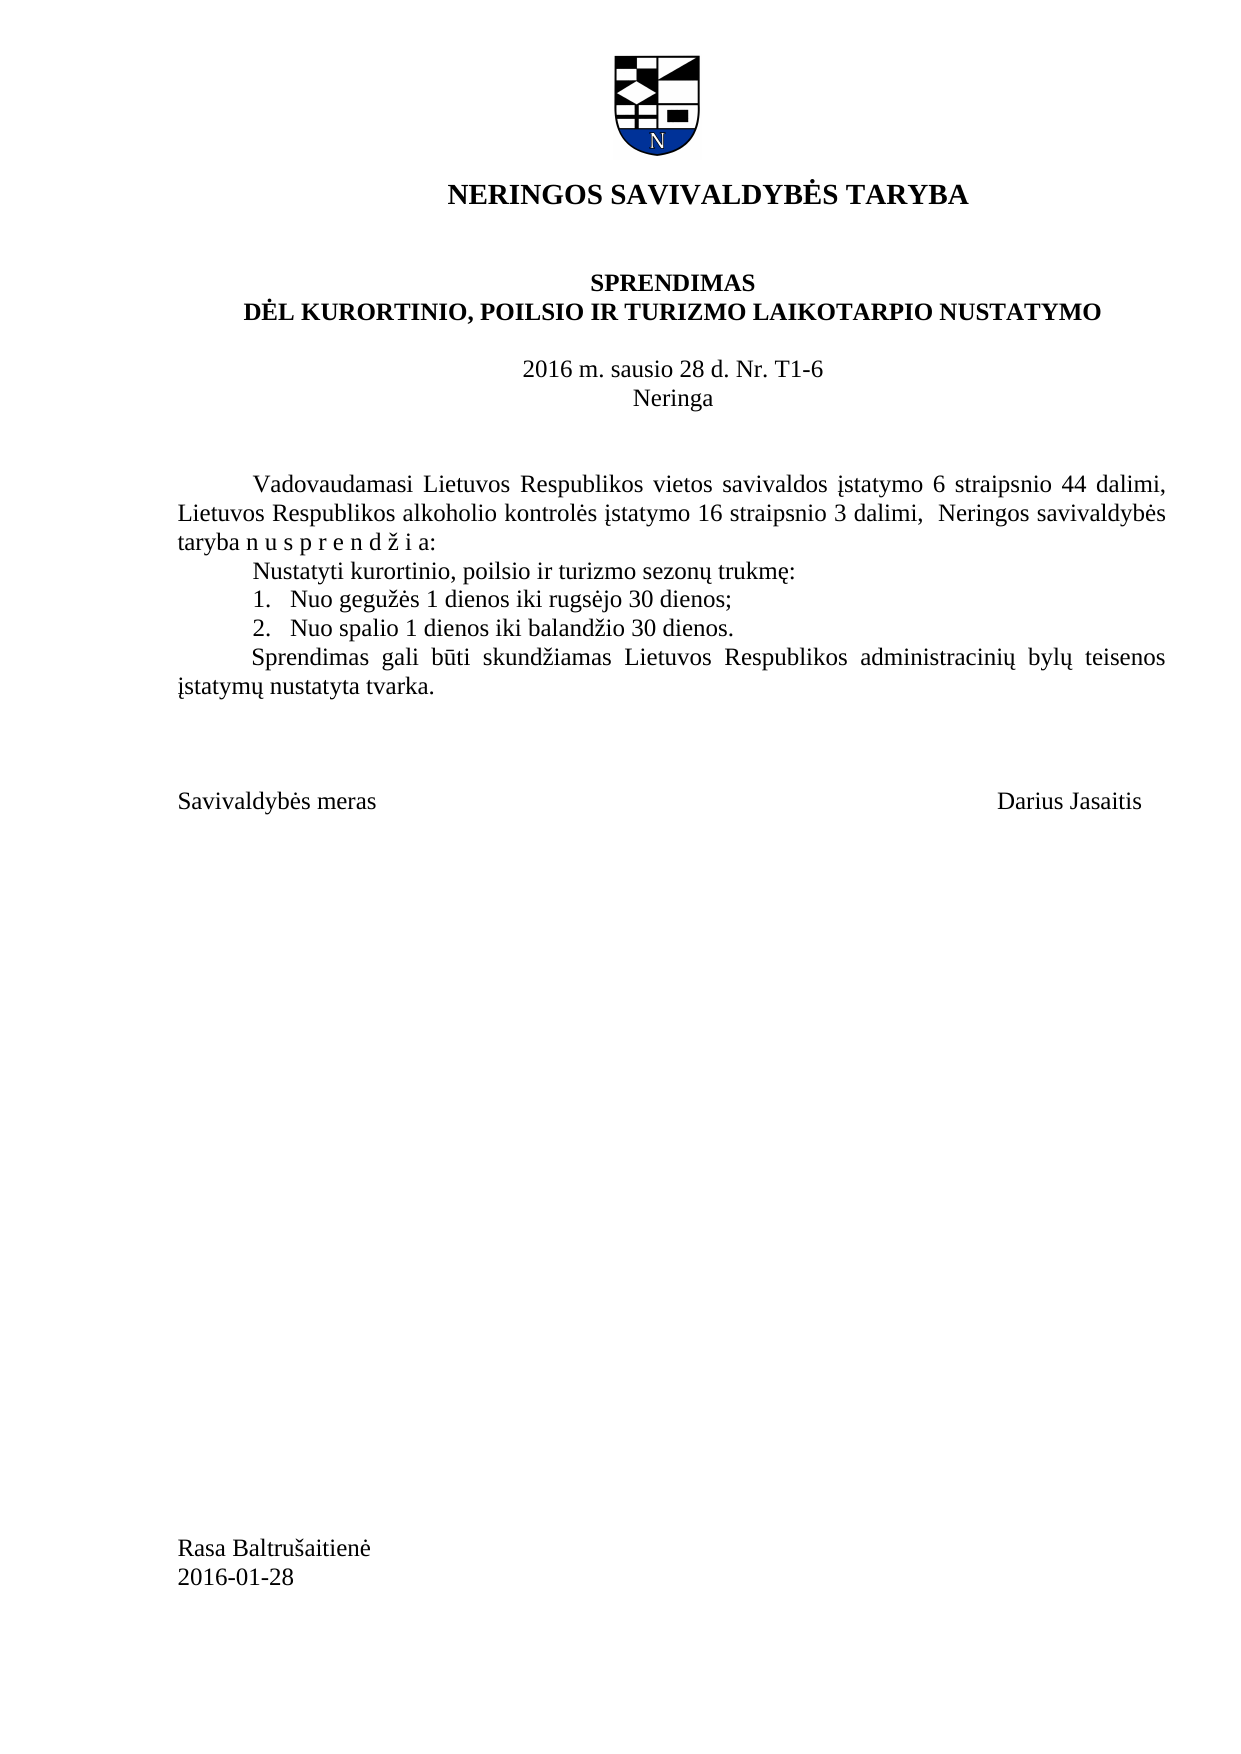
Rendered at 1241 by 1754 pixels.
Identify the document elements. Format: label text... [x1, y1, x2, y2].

text Neringa [177, 383, 1168, 412]
text 2016-01-28 [177, 1562, 1167, 1591]
text DĖL KURORTINIO, POILSIO IR TURIZMO LAIKOTARPIO NUSTATYMO [177, 297, 1168, 326]
text NERINGOS SAVIVALDYBĖS TARYBA [177, 177, 1168, 211]
text Vadovaudamasi Lietuvos Respublikos vietos savivaldos įstatymo 6 straipsnio 44 dalimi, Lietuvos Respublikos alkoholio kontrolės įstatymo 16 straipsnio 3 dalimi, Neringos savivaldybės taryba n u s p r e n d ž i a: [177, 469, 1167, 556]
text 2. Nuo spalio 1 dienos iki balandžio 30 dienos. [252, 613, 1167, 642]
text 1. Nuo gegužės 1 dienos iki rugsėjo 30 dienos; [252, 584, 1167, 613]
text Sprendimas gali būti skundžiamas Lietuvos Respublikos administracinių bylų teisenos įstatymų nustatyta tvarka. [177, 642, 1167, 699]
text SPRENDIMAS [177, 268, 1168, 297]
text Rasa Baltrušaitienė [177, 1533, 1167, 1562]
text 2016 m. sausio 28 d. Nr. T1-6 [177, 354, 1168, 383]
text Nustatyti kurortinio, poilsio ir turizmo sezonų trukmę: [177, 556, 1167, 584]
text Savivaldybės meras Darius Jasaitis [177, 786, 1167, 814]
